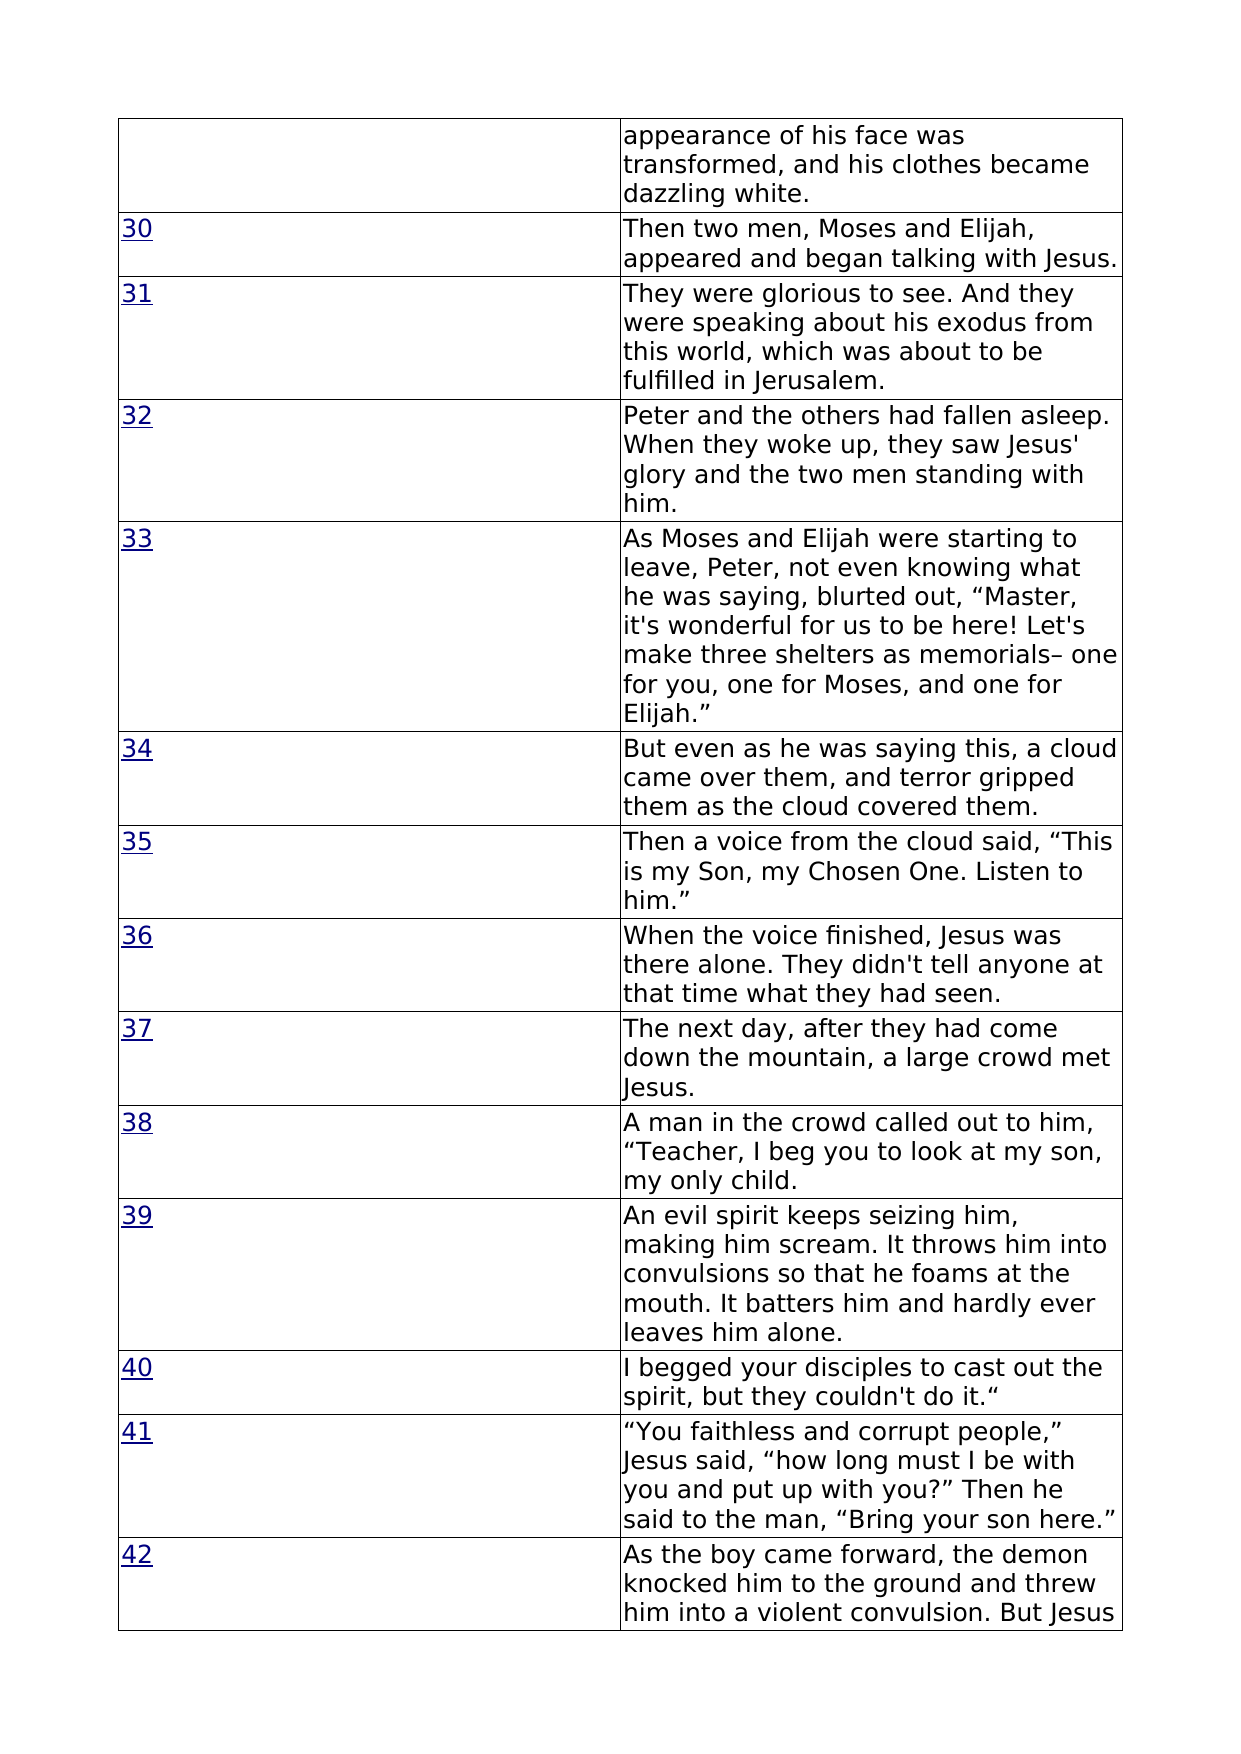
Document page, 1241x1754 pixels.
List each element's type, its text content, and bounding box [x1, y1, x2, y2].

table_cell The next day, after they had come down the mountain, a large crowd met Jesus. [621, 1012, 1122, 1105]
table_cell Then a voice from the cloud said, “This is my Son, my Chosen One. Listen to him.” [621, 826, 1122, 918]
table_cell They were glorious to see. And they were speaking about his exodus from this world, which was about to be fulfilled in Jerusalem. [621, 277, 1122, 398]
table_cell 33 [119, 522, 620, 731]
table_cell 41 [119, 1415, 620, 1537]
table_cell [119, 119, 620, 212]
table_cell As Moses and Elijah were starting to leave, Peter, not even knowing what he was saying, blurted out, “Master, it's wonderful for us to be here! Let's make three shelters as memorials– one for you, one for Moses, and one for Elijah.” [621, 522, 1122, 731]
table_cell Peter and the others had fallen asleep. When they woke up, they saw Jesus' glory and the two men standing with him. [621, 400, 1122, 521]
table_cell A man in the crowd called out to him, “Teacher, I beg you to look at my son, my only child. [621, 1106, 1122, 1198]
table_cell Then two men, Moses and Elijah, appeared and began talking with Jesus. [621, 213, 1122, 276]
table_cell When the voice finished, Jesus was there alone. They didn't tell anyone at that time what they had seen. [621, 919, 1122, 1011]
table_cell 42 [119, 1538, 620, 1630]
table_cell 38 [119, 1106, 620, 1198]
table_cell 34 [119, 732, 620, 824]
table_cell 37 [119, 1012, 620, 1105]
table_cell appearance of his face was transformed, and his clothes became dazzling white. [621, 119, 1122, 212]
table_cell 31 [119, 277, 620, 398]
table_cell 39 [119, 1199, 620, 1350]
table_cell 40 [119, 1351, 620, 1414]
table_cell As the boy came forward, the demon knocked him to the ground and threw him into a violent convulsion. But Jesus [621, 1538, 1122, 1630]
table_cell But even as he was saying this, a cloud came over them, and terror gripped them as the cloud covered them. [621, 732, 1122, 824]
table_cell 30 [119, 213, 620, 276]
table_cell 36 [119, 919, 620, 1011]
table_cell I begged your disciples to cast out the spirit, but they couldn't do it.“ [621, 1351, 1122, 1414]
table_cell “You faithless and corrupt people,” Jesus said, “how long must I be with you and put up with you?” Then he said to the man, “Bring your son here.” [621, 1415, 1122, 1537]
table_cell 32 [119, 400, 620, 521]
table_cell An evil spirit keeps seizing him, making him scream. It throws him into convulsions so that he foams at the mouth. It batters him and hardly ever leaves him alone. [621, 1199, 1122, 1350]
table_cell 35 [119, 826, 620, 918]
